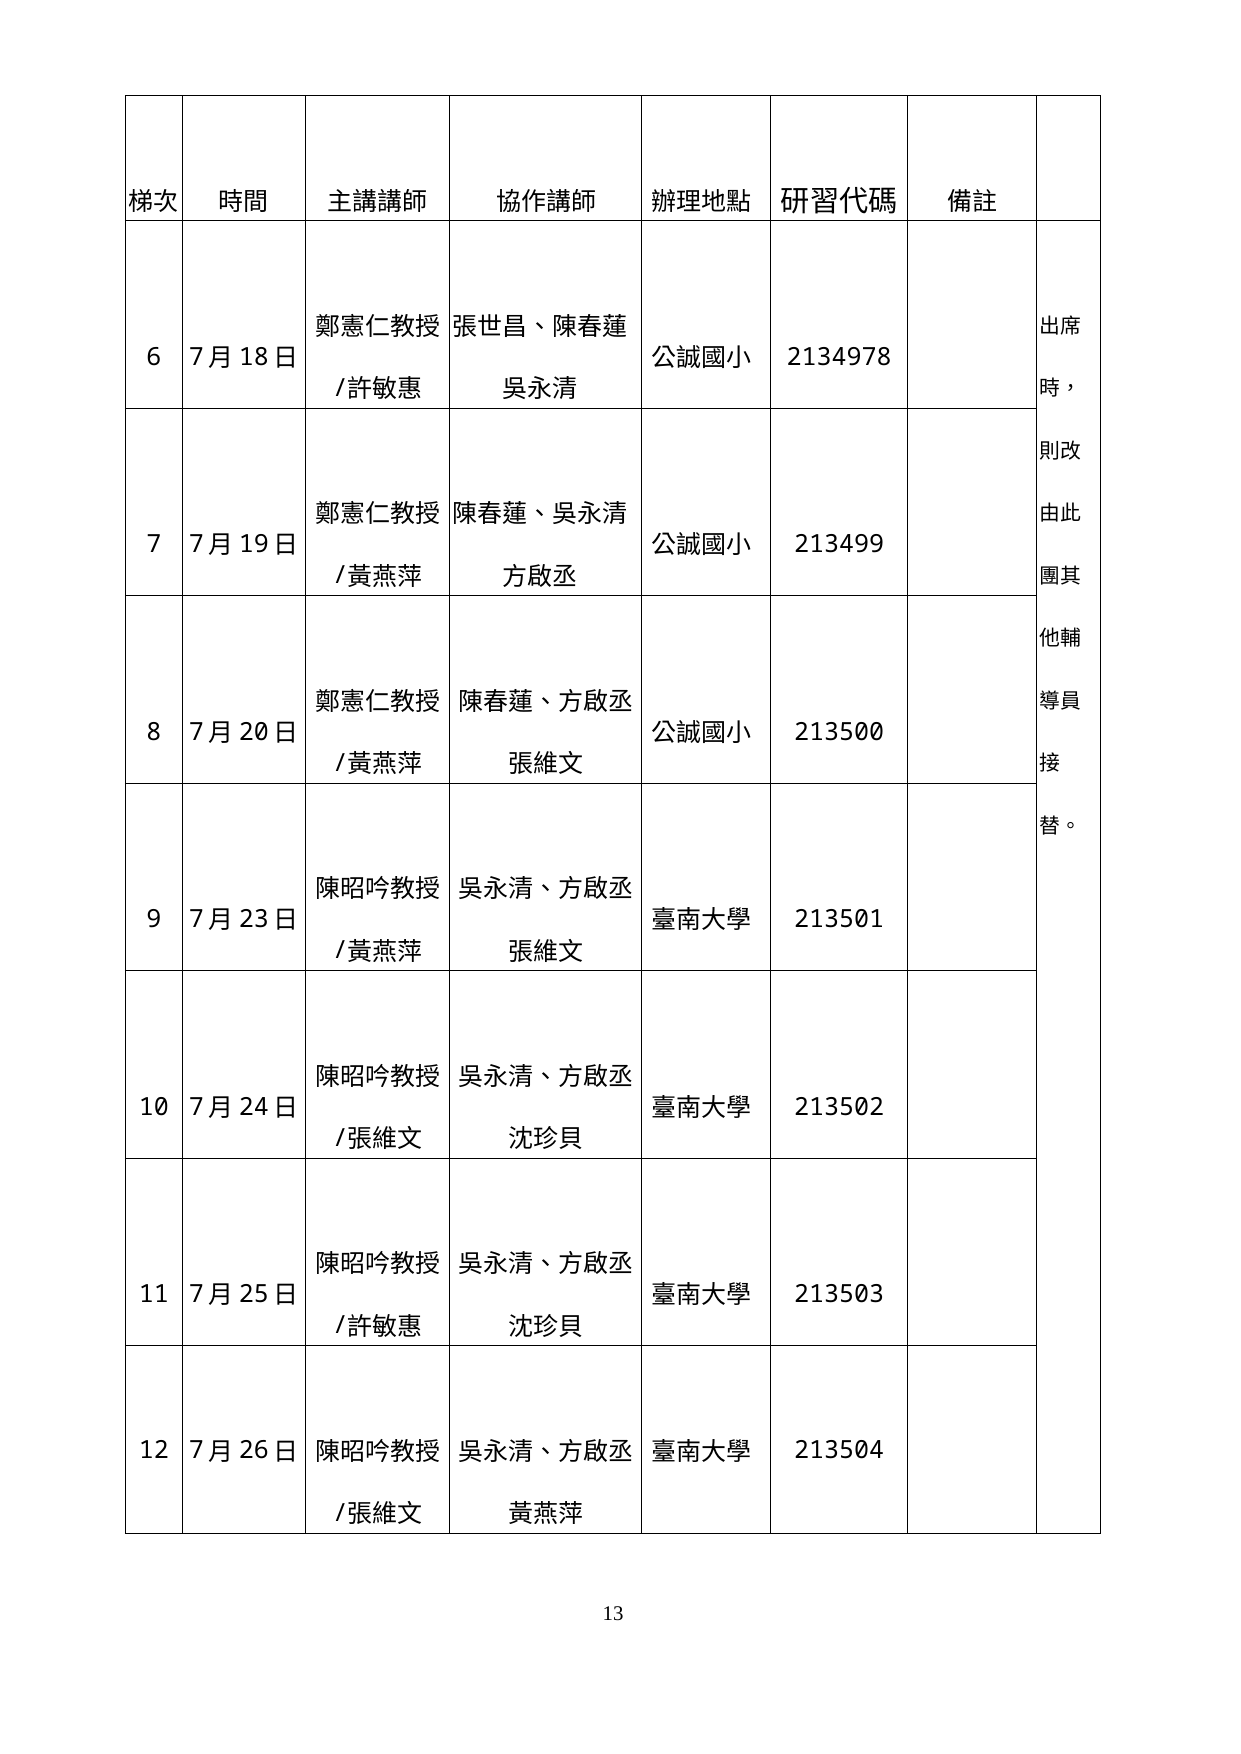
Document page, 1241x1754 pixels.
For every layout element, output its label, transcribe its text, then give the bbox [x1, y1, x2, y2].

table_cell 9 [126, 784, 182, 970]
table_cell 吳永清、方啟丞 張維文 [450, 784, 641, 970]
table_cell 陳春蓮、方啟丞 張維文 [450, 596, 641, 782]
table_cell 213500 [771, 596, 907, 782]
table_cell 213504 [771, 1346, 907, 1532]
table_cell 出席時，則改由此團其他輔導員接替。 [1037, 221, 1100, 1532]
table_cell 11 [126, 1159, 182, 1345]
table_cell 7月20日 [183, 596, 305, 782]
table_header 時間 [183, 96, 305, 220]
table_header 備註 [908, 96, 1036, 220]
table_header 辦理地點 [642, 96, 760, 220]
table_cell 7 [126, 409, 182, 595]
table_header [1037, 96, 1100, 220]
table_cell [908, 1346, 1036, 1532]
table_cell [908, 221, 1036, 407]
table_cell [760, 784, 770, 970]
table_cell 吳永清、方啟丞 沈珍貝 [450, 971, 641, 1157]
table_cell 臺南大學 [642, 1346, 760, 1532]
table_header 主講講師 [306, 96, 449, 220]
table_cell [908, 1159, 1036, 1345]
table_cell 213503 [771, 1159, 907, 1345]
table_cell 張世昌、陳春蓮 吳永清 [450, 221, 641, 407]
table_cell 10 [126, 971, 182, 1157]
table_cell 陳春蓮、吳永清 方啟丞 [450, 409, 641, 595]
table_cell 8 [126, 596, 182, 782]
table_cell 12 [126, 1346, 182, 1532]
table_cell 鄭憲仁教授/許敏惠 [306, 221, 449, 407]
table_cell [760, 1159, 770, 1345]
table_cell 6 [126, 221, 182, 407]
table_cell 吳永清、方啟丞 黃燕萍 [450, 1346, 641, 1532]
table_cell 陳昭吟教授/張維文 [306, 971, 449, 1157]
table_cell 7月18日 [183, 221, 305, 407]
table_cell [760, 596, 770, 782]
table_header 梯次 [126, 96, 182, 220]
table_cell 7月24日 [183, 971, 305, 1157]
table_cell [908, 784, 1036, 970]
table_header [760, 96, 770, 220]
table_cell [760, 971, 770, 1157]
table_cell 7月23日 [183, 784, 305, 970]
table_cell [760, 221, 770, 407]
table_cell 2134978 [771, 221, 907, 407]
table_cell 213502 [771, 971, 907, 1157]
table_cell [760, 1346, 770, 1532]
table_cell [908, 409, 1036, 595]
table_cell 7月26日 [183, 1346, 305, 1532]
table_cell [908, 971, 1036, 1157]
table_cell [908, 596, 1036, 782]
table_cell [760, 409, 770, 595]
table_cell 陳昭吟教授/黃燕萍 [306, 784, 449, 970]
table_cell 7月19日 [183, 409, 305, 595]
table_cell 臺南大學 [642, 784, 760, 970]
table_cell 公誠國小 [642, 596, 760, 782]
table_header 研習代碼 [771, 96, 907, 220]
table_cell 陳昭吟教授/張維文 [306, 1346, 449, 1532]
table_cell 陳昭吟教授/許敏惠 [306, 1159, 449, 1345]
table_cell 鄭憲仁教授/黃燕萍 [306, 596, 449, 782]
table_cell 臺南大學 [642, 1159, 760, 1345]
table_cell 213501 [771, 784, 907, 970]
table_cell 213499 [771, 409, 907, 595]
table_cell 公誠國小 [642, 409, 760, 595]
table_header 協作講師 [450, 96, 641, 220]
table_cell 公誠國小 [642, 221, 760, 407]
table_cell 吳永清、方啟丞 沈珍貝 [450, 1159, 641, 1345]
table_cell 7月25日 [183, 1159, 305, 1345]
table_cell 鄭憲仁教授/黃燕萍 [306, 409, 449, 595]
table_cell 臺南大學 [642, 971, 760, 1157]
